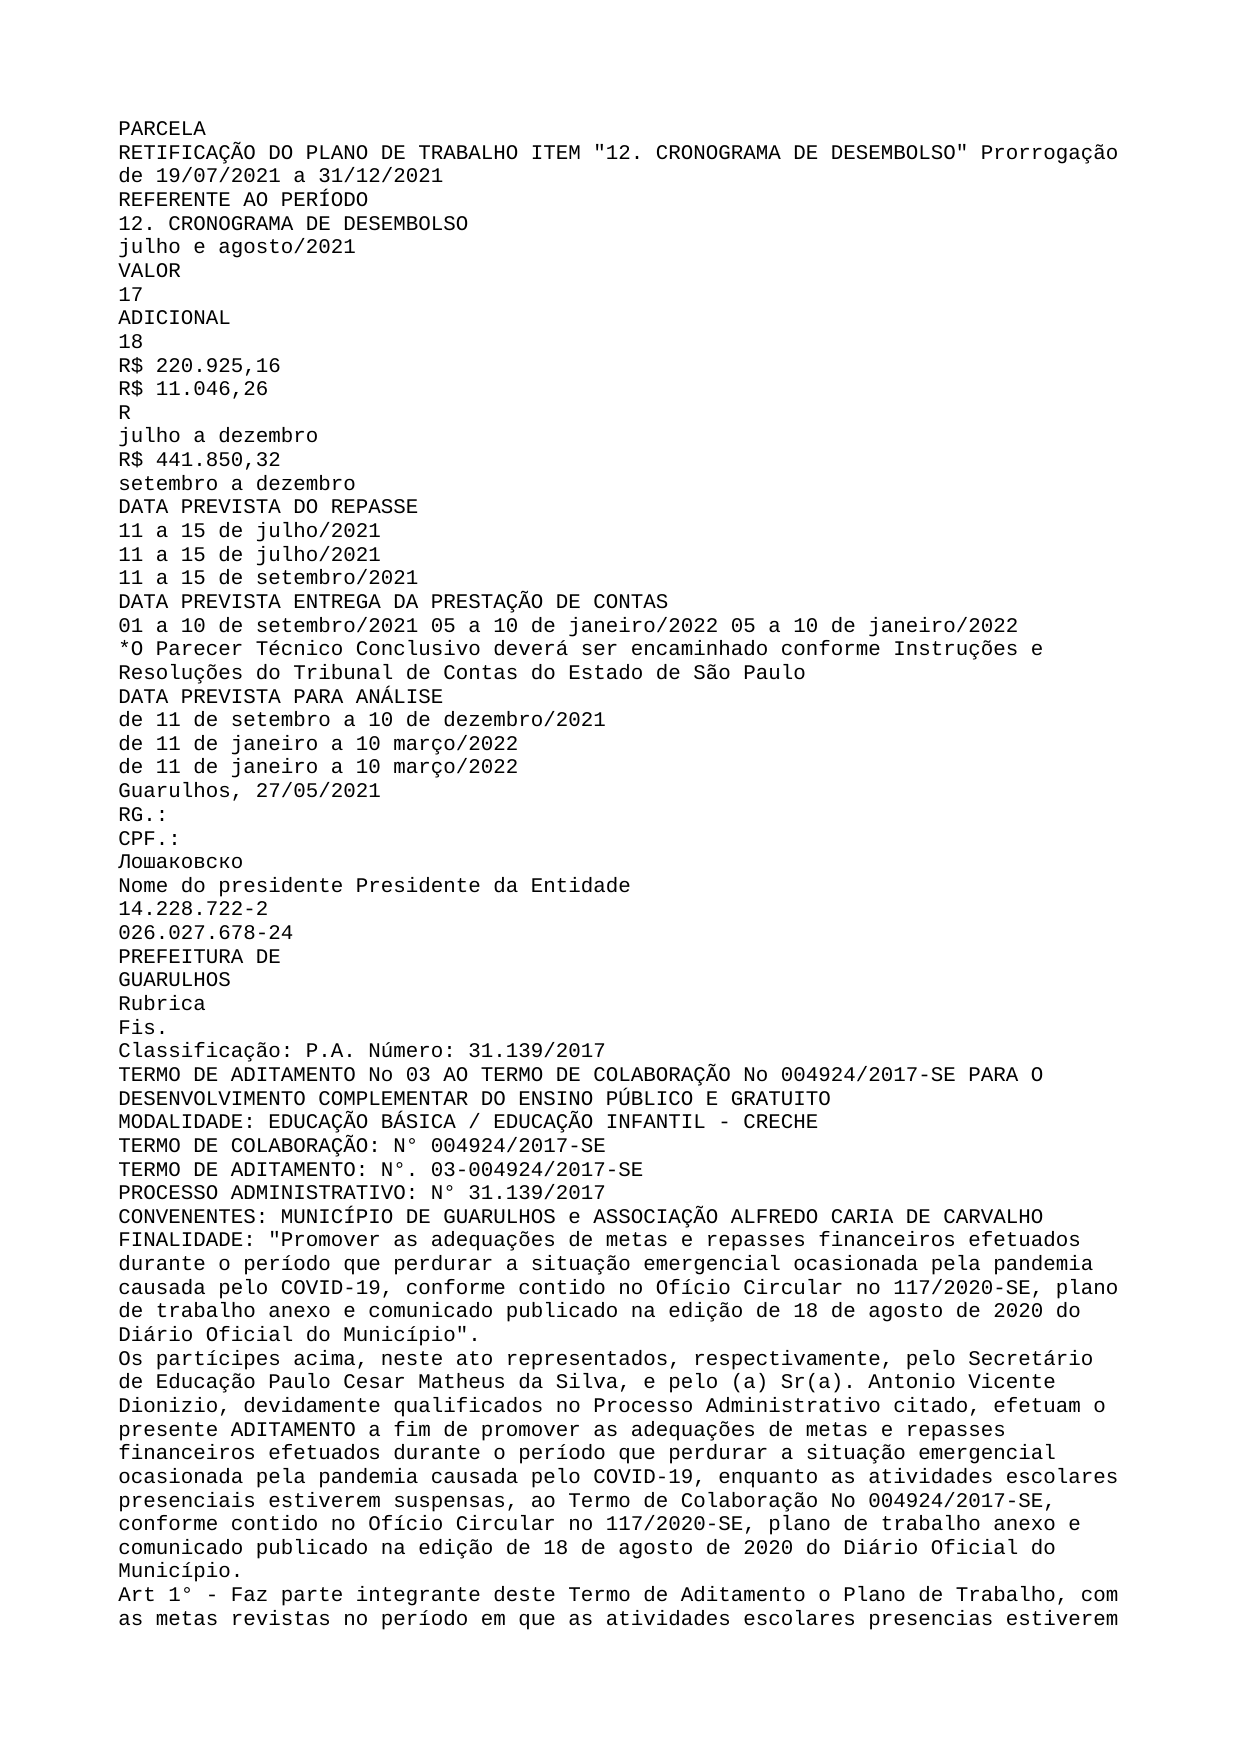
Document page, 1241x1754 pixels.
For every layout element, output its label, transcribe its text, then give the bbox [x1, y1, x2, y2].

text 12. CRONOGRAMA DE DESEMBOLSO [118, 213, 1122, 236]
text Rubrica [118, 993, 1122, 1017]
text ADICIONAL [118, 307, 1122, 331]
text PARCELA [118, 118, 1122, 142]
text 01 a 10 de setembro/2021 05 a 10 de janeiro/2022 05 a 10 de janeiro/2022 [118, 615, 1122, 638]
text setembro a dezembro [118, 473, 1122, 496]
text CPF.: [118, 827, 1122, 851]
text FINALIDADE: "Promover as adequações de metas e repasses financeiros efetuados durante o período que perdurar a situação emergencial ocasionada pela pandemia causada pelo COVID-19, conforme contido no Ofício Circular no 117/2020-SE, plano de trabalho anexo e comunicado publicado na edição de 18 de agosto de 2020 do Diário Oficial do Município". [118, 1229, 1122, 1348]
text Лошаковско [118, 851, 1122, 875]
text Classificação: P.A. Número: 31.139/2017 [118, 1040, 1122, 1064]
text Art 1° - Faz parte integrante deste Termo de Aditamento o Plano de Trabalho, com as metas revistas no período em que as atividades escolares presencias estiverem [118, 1584, 1122, 1631]
text 026.027.678-24 [118, 922, 1122, 946]
text CONVENENTES: MUNICÍPIO DE GUARULHOS e ASSOCIAÇÃO ALFREDO CARIA DE CARVALHO [118, 1206, 1122, 1229]
text R [118, 402, 1122, 426]
text DATA PREVISTA ENTREGA DA PRESTAÇÃO DE CONTAS [118, 591, 1122, 615]
text 11 a 15 de julho/2021 [118, 520, 1122, 544]
text 17 [118, 284, 1122, 307]
text MODALIDADE: EDUCAÇÃO BÁSICA / EDUCAÇÃO INFANTIL - CRECHE [118, 1111, 1122, 1135]
text R$ 11.046,26 [118, 378, 1122, 402]
text julho e agosto/2021 [118, 236, 1122, 260]
text Guarulhos, 27/05/2021 [118, 780, 1122, 804]
text 18 [118, 331, 1122, 354]
text RETIFICAÇÃO DO PLANO DE TRABALHO ITEM "12. CRONOGRAMA DE DESEMBOLSO" Prorrogação de 19/07/2021 a 31/12/2021 [118, 142, 1122, 189]
text Nome do presidente Presidente da Entidade [118, 875, 1122, 898]
text R$ 441.850,32 [118, 449, 1122, 473]
text TERMO DE ADITAMENTO: N°. 03-004924/2017-SE [118, 1158, 1122, 1182]
text de 11 de setembro a 10 de dezembro/2021 [118, 709, 1122, 733]
text 14.228.722-2 [118, 898, 1122, 922]
text 11 a 15 de julho/2021 [118, 544, 1122, 567]
text de 11 de janeiro a 10 março/2022 [118, 733, 1122, 757]
text PROCESSO ADMINISTRATIVO: N° 31.139/2017 [118, 1182, 1122, 1206]
text TERMO DE COLABORAÇÃO: N° 004924/2017-SE [118, 1135, 1122, 1158]
text julho a dezembro [118, 426, 1122, 449]
text VALOR [118, 260, 1122, 284]
text TERMO DE ADITAMENTO No 03 AO TERMO DE COLABORAÇÃO No 004924/2017-SE PARA O DESENVOLVIMENTO COMPLEMENTAR DO ENSINO PÚBLICO E GRATUITO [118, 1064, 1122, 1111]
text R$ 220.925,16 [118, 354, 1122, 378]
text Fis. [118, 1017, 1122, 1040]
text REFERENTE AO PERÍODO [118, 189, 1122, 213]
text PREFEITURA DE [118, 946, 1122, 969]
text 11 a 15 de setembro/2021 [118, 567, 1122, 591]
text de 11 de janeiro a 10 março/2022 [118, 757, 1122, 780]
text RG.: [118, 804, 1122, 827]
text Os partícipes acima, neste ato representados, respectivamente, pelo Secretário de Educação Paulo Cesar Matheus da Silva, e pelo (a) Sr(a). Antonio Vicente Dionizio, devidamente qualificados no Processo Administrativo citado, efetuam o presente ADITAMENTO a fim de promover as adequações de metas e repasses financeiros efetuados durante o período que perdurar a situação emergencial ocasionada pela pandemia causada pelo COVID-19, enquanto as atividades escolares presenciais estiverem suspensas, ao Termo de Colaboração No 004924/2017-SE, conforme contido no Ofício Circular no 117/2020-SE, plano de trabalho anexo e comunicado publicado na edição de 18 de agosto de 2020 do Diário Oficial do Município. [118, 1348, 1122, 1584]
text GUARULHOS [118, 969, 1122, 993]
text DATA PREVISTA PARA ANÁLISE [118, 686, 1122, 709]
text *O Parecer Técnico Conclusivo deverá ser encaminhado conforme Instruções e Resoluções do Tribunal de Contas do Estado de São Paulo [118, 638, 1122, 686]
text DATA PREVISTA DO REPASSE [118, 496, 1122, 520]
